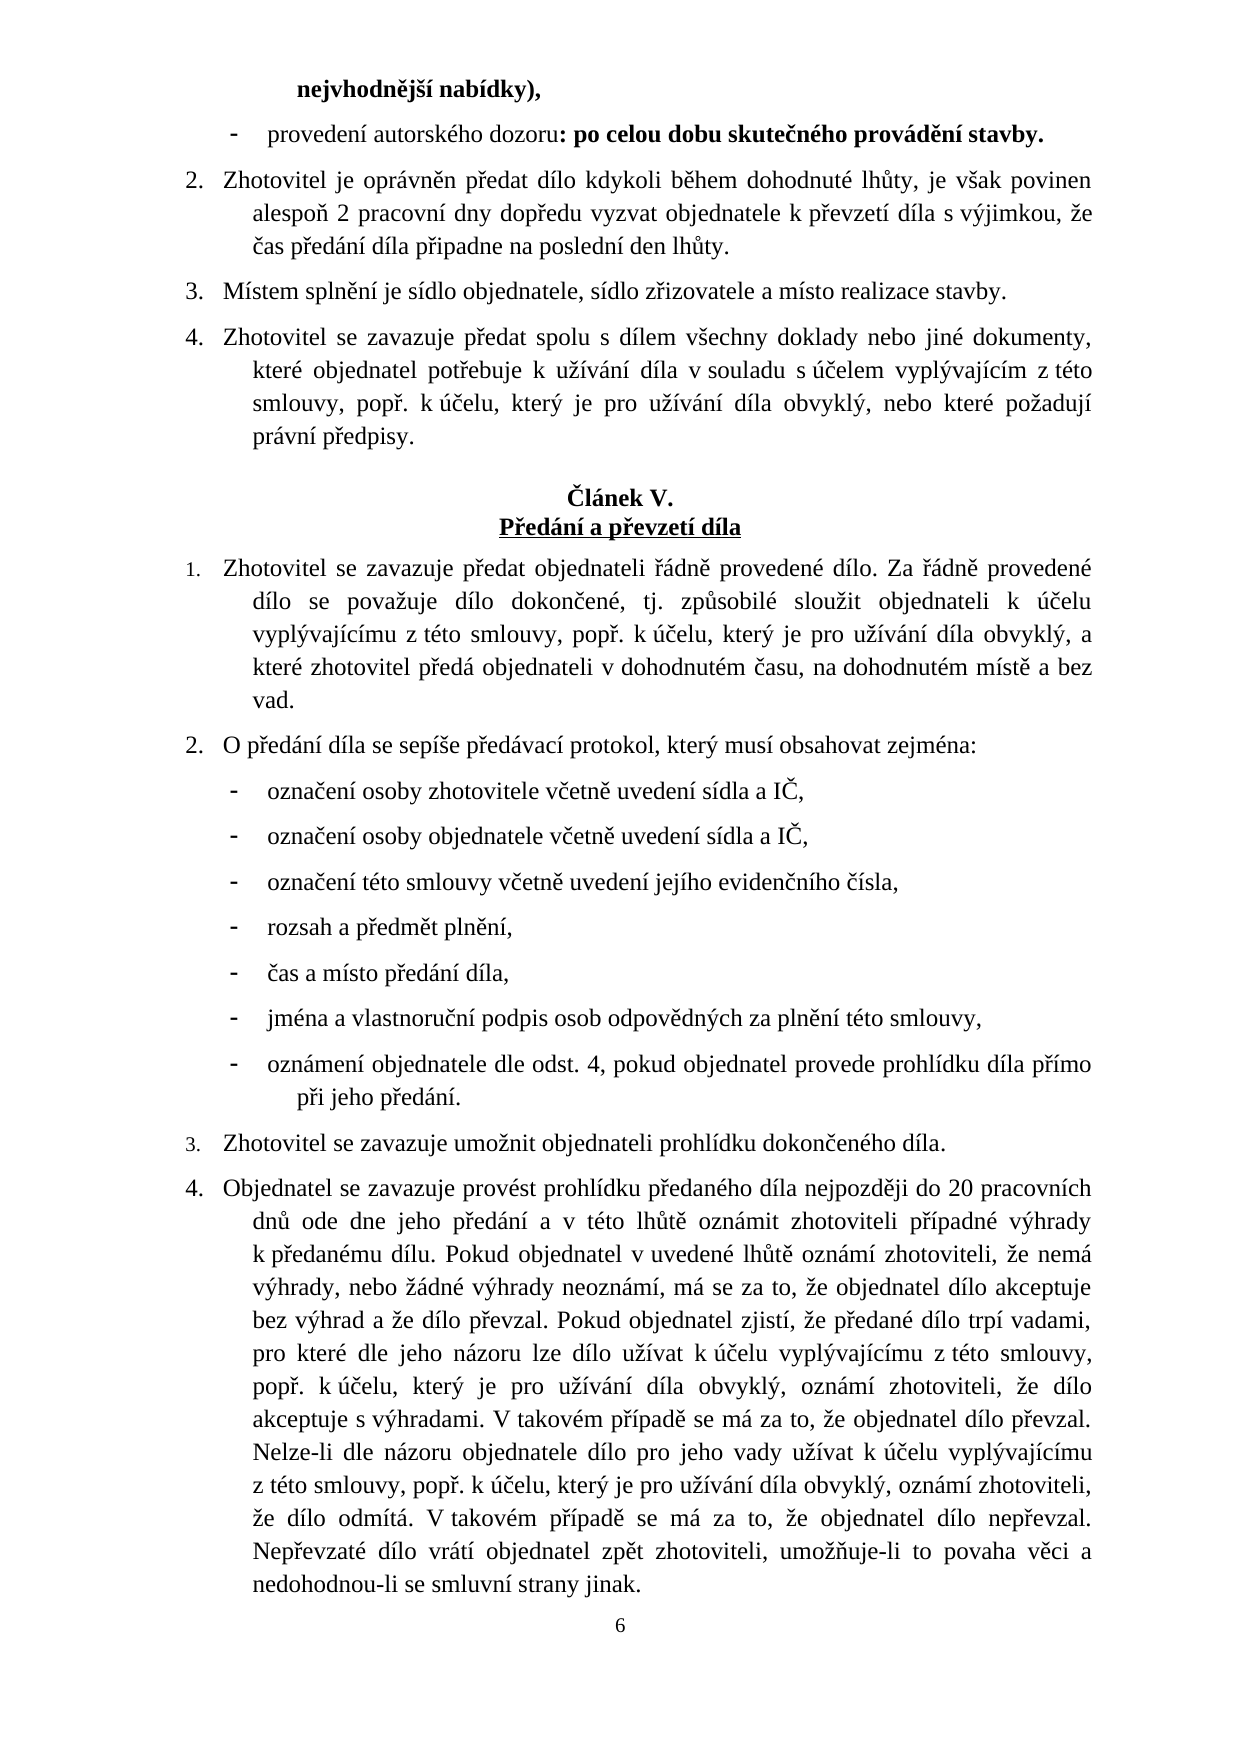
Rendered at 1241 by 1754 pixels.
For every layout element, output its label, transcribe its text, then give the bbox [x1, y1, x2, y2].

text Článek V. [148, 483, 1092, 512]
list O předání díla se sepíše předávací protokol, který musí obsahovat zejména: [185, 730, 1092, 759]
list Zhotovitel se zavazuje předat objednateli řádně provedené dílo. Za řádně provedené dílo se považuje dílo dokončené, tj. způsobilé sloužit objednateli k účelu vyplývajícímu z této smlouvy, popř. k účelu, který je pro užívání díla obvyklý, a které zhotovitel předá objednateli v dohodnutém času, na dohodnutém místě a bez vad. [185, 553, 1092, 714]
list Zhotovitel se zavazuje umožnit objednateli prohlídku dokončeného díla. [185, 1128, 1092, 1156]
list Zhotovitel je oprávněn předat dílo kdykoli během dohodnuté lhůty, je však povinen alespoň 2 pracovní dny dopředu vyzvat objednatele k převzetí díla s výjimkou, že čas předání díla připadne na poslední den lhůty. [185, 165, 1092, 260]
list jména a vlastnoruční podpis osob odpovědných za plnění této smlouvy, [229, 1003, 1092, 1032]
list označení osoby zhotovitele včetně uvedení sídla a IČ, [229, 776, 1092, 805]
list nejvhodnější nabídky), [229, 74, 1092, 103]
list čas a místo předání díla, [229, 958, 1092, 987]
list označení osoby objednatele včetně uvedení sídla a IČ, [229, 821, 1092, 850]
list označení této smlouvy včetně uvedení jejího evidenčního čísla, [229, 867, 1092, 896]
text Předání a převzetí díla [148, 512, 1092, 540]
list Zhotovitel se zavazuje předat spolu s dílem všechny doklady nebo jiné dokumenty, které objednatel potřebuje k užívání díla v souladu s účelem vyplývajícím z této smlouvy, popř. k účelu, který je pro užívání díla obvyklý, nebo které požadují právní předpisy. [185, 322, 1092, 450]
list provedení autorského dozoru: po celou dobu skutečného provádění stavby. [229, 119, 1092, 148]
list rozsah a předmět plnění, [229, 912, 1092, 941]
list Objednatel se zavazuje provést prohlídku předaného díla nejpozději do 20 pracovních dnů ode dne jeho předání a v této lhůtě oznámit zhotoviteli případné výhrady k předanému dílu. Pokud objednatel v uvedené lhůtě oznámí zhotoviteli, že nemá výhrady, nebo žádné výhrady neoznámí, má se za to, že objednatel dílo akceptuje bez výhrad a že dílo převzal. Pokud objednatel zjistí, že předané dílo trpí vadami, pro které dle jeho názoru lze dílo užívat k účelu vyplývajícímu z této smlouvy, popř. k účelu, který je pro užívání díla obvyklý, oznámí zhotoviteli, že dílo akceptuje s výhradami. V takovém případě se má za to, že objednatel dílo převzal. Nelze-li dle názoru objednatele dílo pro jeho vady užívat k účelu vyplývajícímu z této smlouvy, popř. k účelu, který je pro užívání díla obvyklý, oznámí zhotoviteli, že dílo odmítá. V takovém případě se má za to, že objednatel dílo nepřevzal. Nepřevzaté dílo vrátí objednatel zpět zhotoviteli, umožňuje-li to povaha věci a nedohodnou-li se smluvní strany jinak. [185, 1173, 1092, 1598]
list Místem splnění je sídlo objednatele, sídlo zřizovatele a místo realizace stavby. [185, 276, 1092, 305]
list oznámení objednatele dle odst. 4, pokud objednatel provede prohlídku díla přímo při jeho předání. [229, 1049, 1092, 1111]
